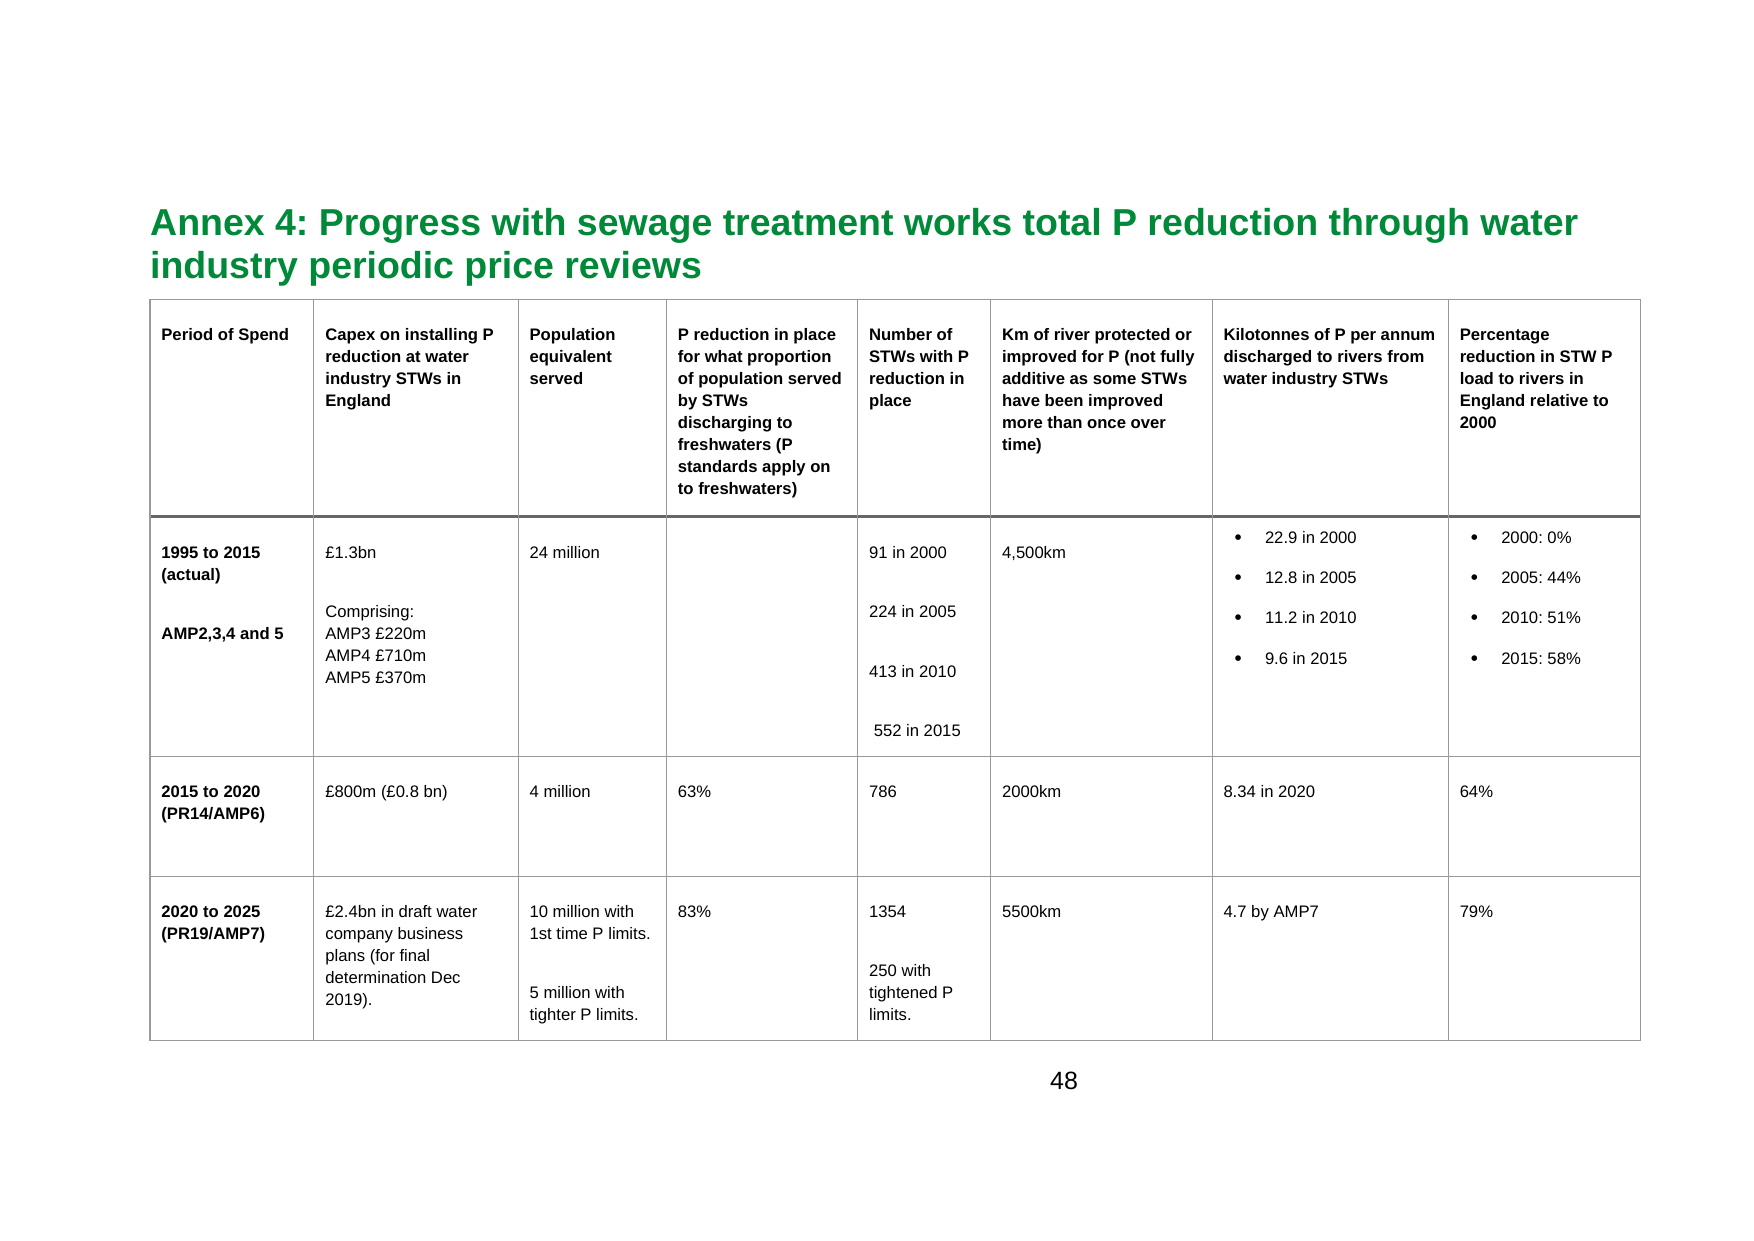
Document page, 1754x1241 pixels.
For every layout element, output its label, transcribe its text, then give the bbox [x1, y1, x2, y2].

table_header Number of STWs with P reduction in place [858, 300, 990, 514]
table_cell 2020 to 2025 (PR19/AMP7) [151, 877, 313, 1039]
table_header Km of river protected or improved for P (not fully additive as some STWs have been improved more than once over time) [991, 300, 1212, 514]
table_header Period of Spend [151, 300, 313, 514]
table_header Percentage reduction in STW P load to rivers in England relative to 2000 [1449, 300, 1640, 514]
table_cell 5500km [991, 877, 1212, 1039]
table_cell 64% [1449, 757, 1640, 876]
table_cell 1354 250 with tightened P limits. [858, 877, 990, 1039]
table_cell 63% [667, 757, 857, 876]
subtitle Annex 4: Progress with sewage treatment works total P reduction through water industry periodic price reviews [150, 200, 1604, 286]
table_header P reduction in place for what proportion of population served by STWs discharging to freshwaters (P standards apply on to freshwaters) [667, 300, 857, 514]
table_cell 10 million with 1st time P limits. 5 million with tighter P limits. [519, 877, 666, 1039]
table_cell 24 million [519, 518, 666, 756]
table_cell 91 in 2000 224 in 2005 413 in 2010 552 in 2015 [858, 518, 990, 756]
table_cell [667, 518, 857, 756]
table_cell 22.9 in 2000 12.8 in 2005 11.2 in 2010 9.6 in 2015 [1213, 518, 1448, 756]
table_cell 786 [858, 757, 990, 876]
table_cell 4.7 by AMP7 [1213, 877, 1448, 1039]
table_cell 83% [667, 877, 857, 1039]
table_header Capex on installing P reduction at water industry STWs in England [314, 300, 518, 514]
table_cell 2015 to 2020 (PR14/AMP6) [151, 757, 313, 876]
table_cell 1995 to 2015 (actual) AMP2,3,4 and 5 [151, 518, 313, 756]
table_cell £800m (£0.8 bn) [314, 757, 518, 876]
table_cell 2000km [991, 757, 1212, 876]
table_cell £2.4bn in draft water company business plans (for final determination Dec 2019). [314, 877, 518, 1039]
table_cell £1.3bn Comprising: AMP3 £220m AMP4 £710m AMP5 £370m [314, 518, 518, 756]
table_cell 79% [1449, 877, 1640, 1039]
table_cell 4,500km [991, 518, 1212, 756]
table_cell 4 million [519, 757, 666, 876]
table_cell 2000: 0% 2005: 44% 2010: 51% 2015: 58% [1449, 518, 1640, 756]
table_cell 8.34 in 2020 [1213, 757, 1448, 876]
table_header Population equivalent served [519, 300, 666, 514]
table_header Kilotonnes of P per annum discharged to rivers from water industry STWs [1213, 300, 1448, 514]
